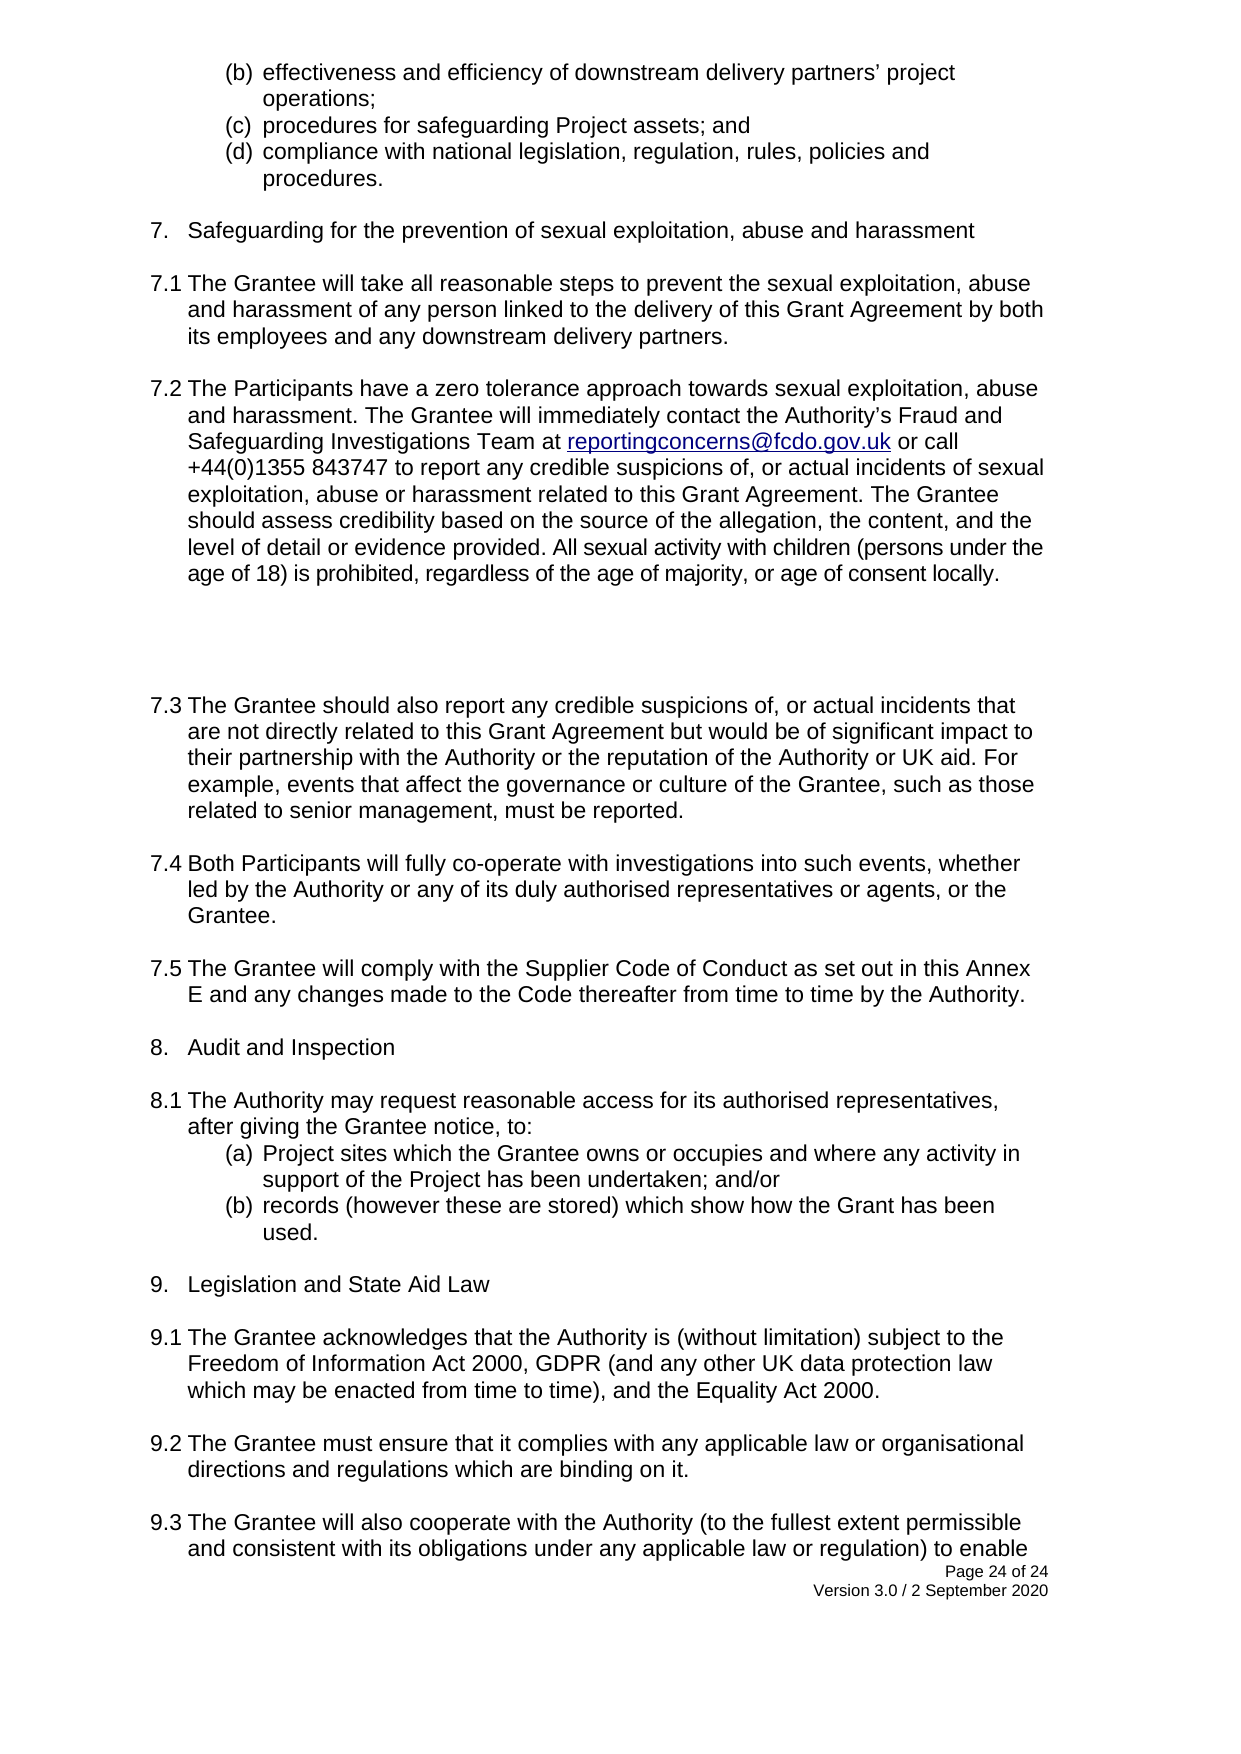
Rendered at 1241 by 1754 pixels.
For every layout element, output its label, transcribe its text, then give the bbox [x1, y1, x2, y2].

list effectiveness and efficiency of downstream delivery partners’ project operations; [225, 59, 1048, 112]
list The Grantee should also report any credible suspicions of, or actual incidents that are not directly related to this Grant Agreement but would be of significant impact to their partnership with the Authority or the reputation of the Authority or UK aid. For example, events that affect the governance or culture of the Grantee, such as those related to senior management, must be reported. [150, 692, 1048, 823]
list records (however these are stored) which show how the Grant has been used. [225, 1192, 1048, 1245]
list Both Participants will fully co-operate with investigations into such events, whether led by the Authority or any of its duly authorised representatives or agents, or the Grantee. [150, 850, 1048, 929]
list The Grantee will take all reasonable steps to prevent the sexual exploitation, abuse and harassment of any person linked to the delivery of this Grant Agreement by both its employees and any downstream delivery partners. [150, 270, 1048, 349]
list The Grantee will comply with the Supplier Code of Conduct as set out in this Annex E and any changes made to the Code thereafter from time to time by the Authority. [150, 955, 1048, 1008]
list The Grantee acknowledges that the Authority is (without limitation) subject to the Freedom of Information Act 2000, GDPR (and any other UK data protection law which may be enacted from time to time), and the Equality Act 2000. [150, 1324, 1048, 1403]
subtitle Audit and Inspection [150, 1034, 1048, 1061]
list procedures for safeguarding Project assets; and [225, 112, 1048, 138]
subtitle Safeguarding for the prevention of sexual exploitation, abuse and harassment [150, 217, 1048, 243]
list Project sites which the Grantee owns or occupies and where any activity in support of the Project has been undertaken; and/or [225, 1139, 1048, 1192]
subtitle Legislation and State Aid Law [150, 1271, 1048, 1298]
list The Grantee must ensure that it complies with any applicable law or organisational directions and regulations which are binding on it. [150, 1429, 1048, 1482]
list compliance with national legislation, regulation, rules, policies and procedures. [225, 138, 1048, 191]
list The Grantee will also cooperate with the Authority (to the fullest extent permissible and consistent with its obligations under any applicable law or regulation) to enable [150, 1508, 1048, 1561]
list The Participants have a zero tolerance approach towards sexual exploitation, abuse and harassment. The Grantee will immediately contact the Authority’s Fraud and Safeguarding Investigations Team at reportingconcerns@fcdo.gov.uk or call +44(0)1355 843747 to report any credible suspicions of, or actual incidents of sexual exploitation, abuse or harassment related to this Grant Agreement. The Grantee should assess credibility based on the source of the allegation, the content, and the level of detail or evidence provided. All sexual activity with children (persons under the age of 18) is prohibited, regardless of the age of majority, or age of consent locally. [150, 375, 1048, 586]
list The Authority may request reasonable access for its authorised representatives, after giving the Grantee notice, to: [150, 1087, 1048, 1139]
